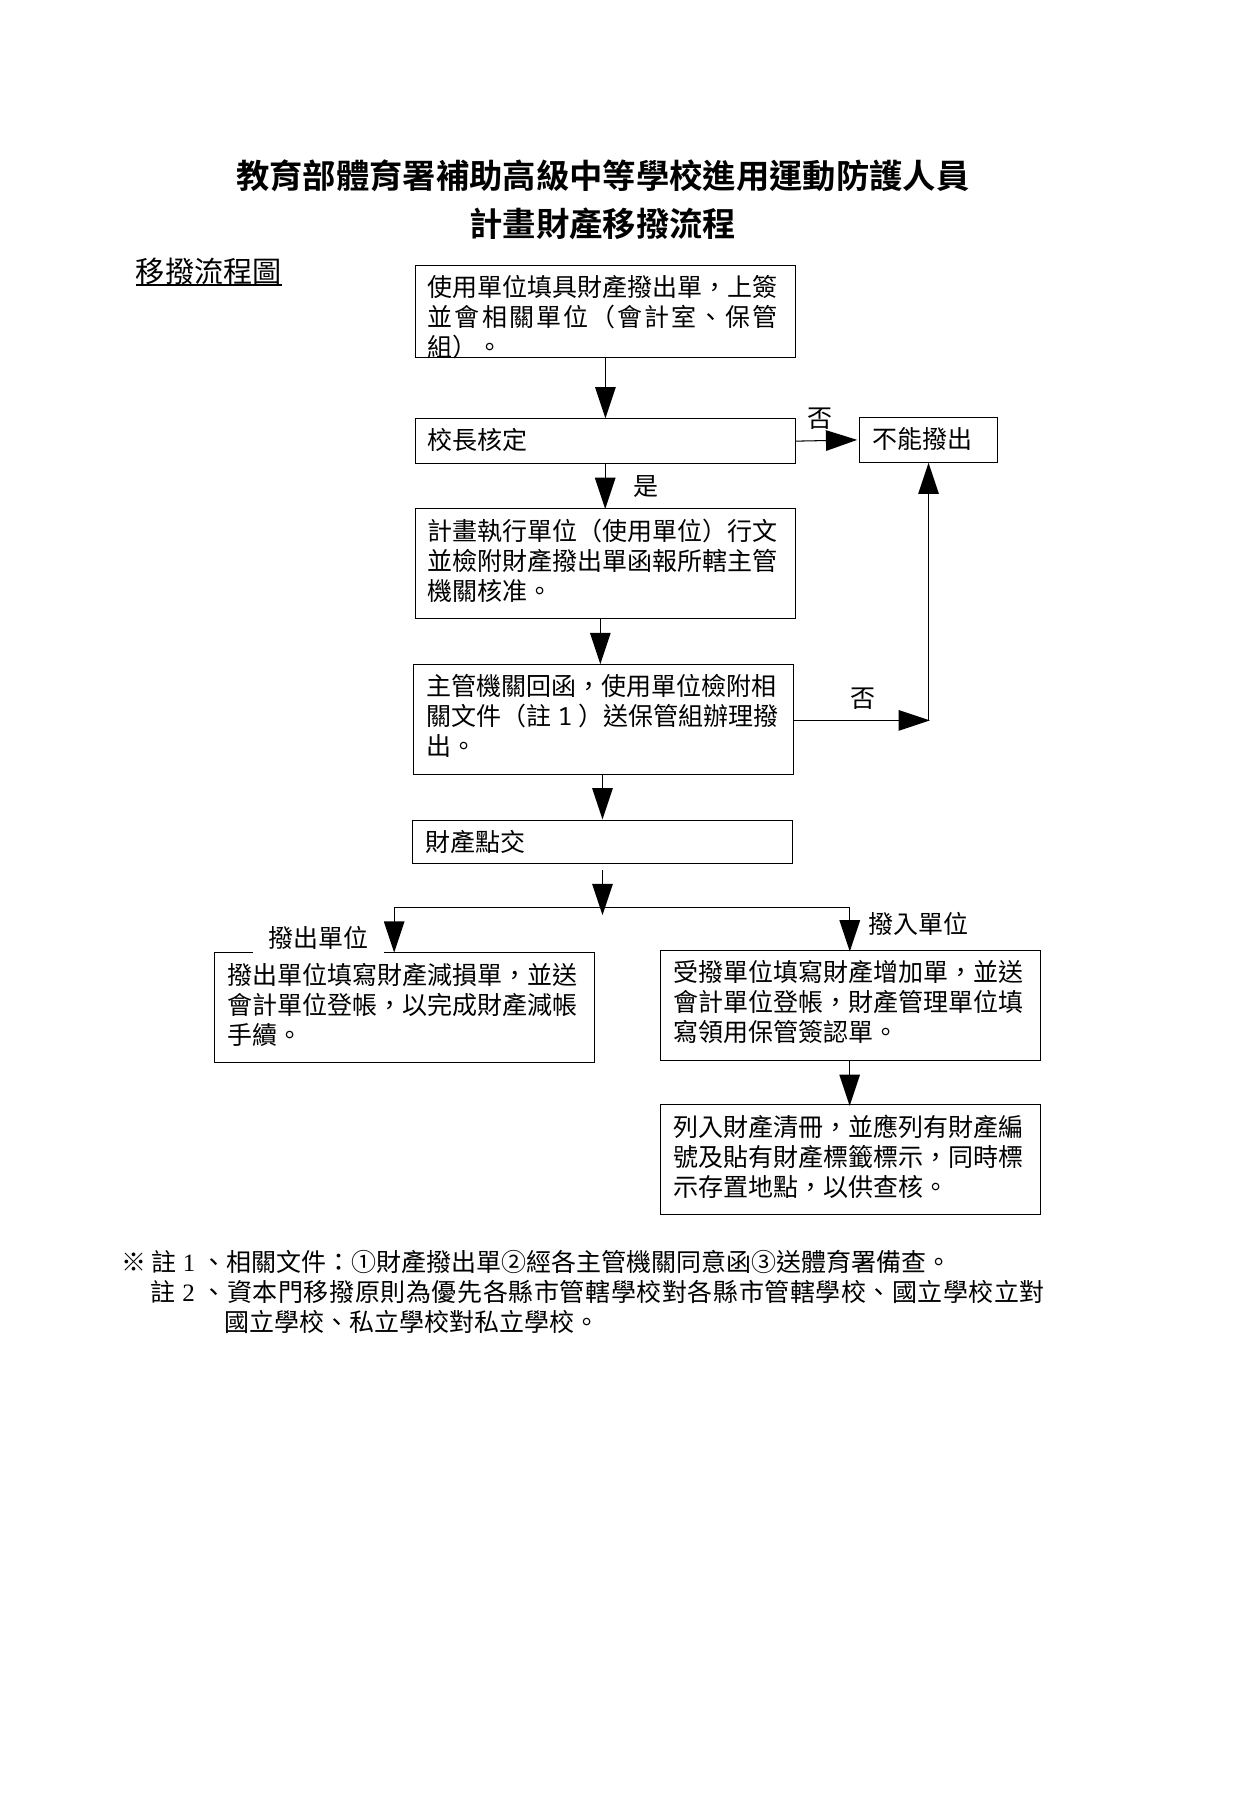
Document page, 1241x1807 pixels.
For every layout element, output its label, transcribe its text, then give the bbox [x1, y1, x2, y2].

text 教育部體育署補助高級中等學校進用運動防護人員 [108, 150, 1097, 198]
text 撥出單位 [268, 918, 369, 948]
text 計畫財產移撥流程 [108, 198, 1097, 246]
